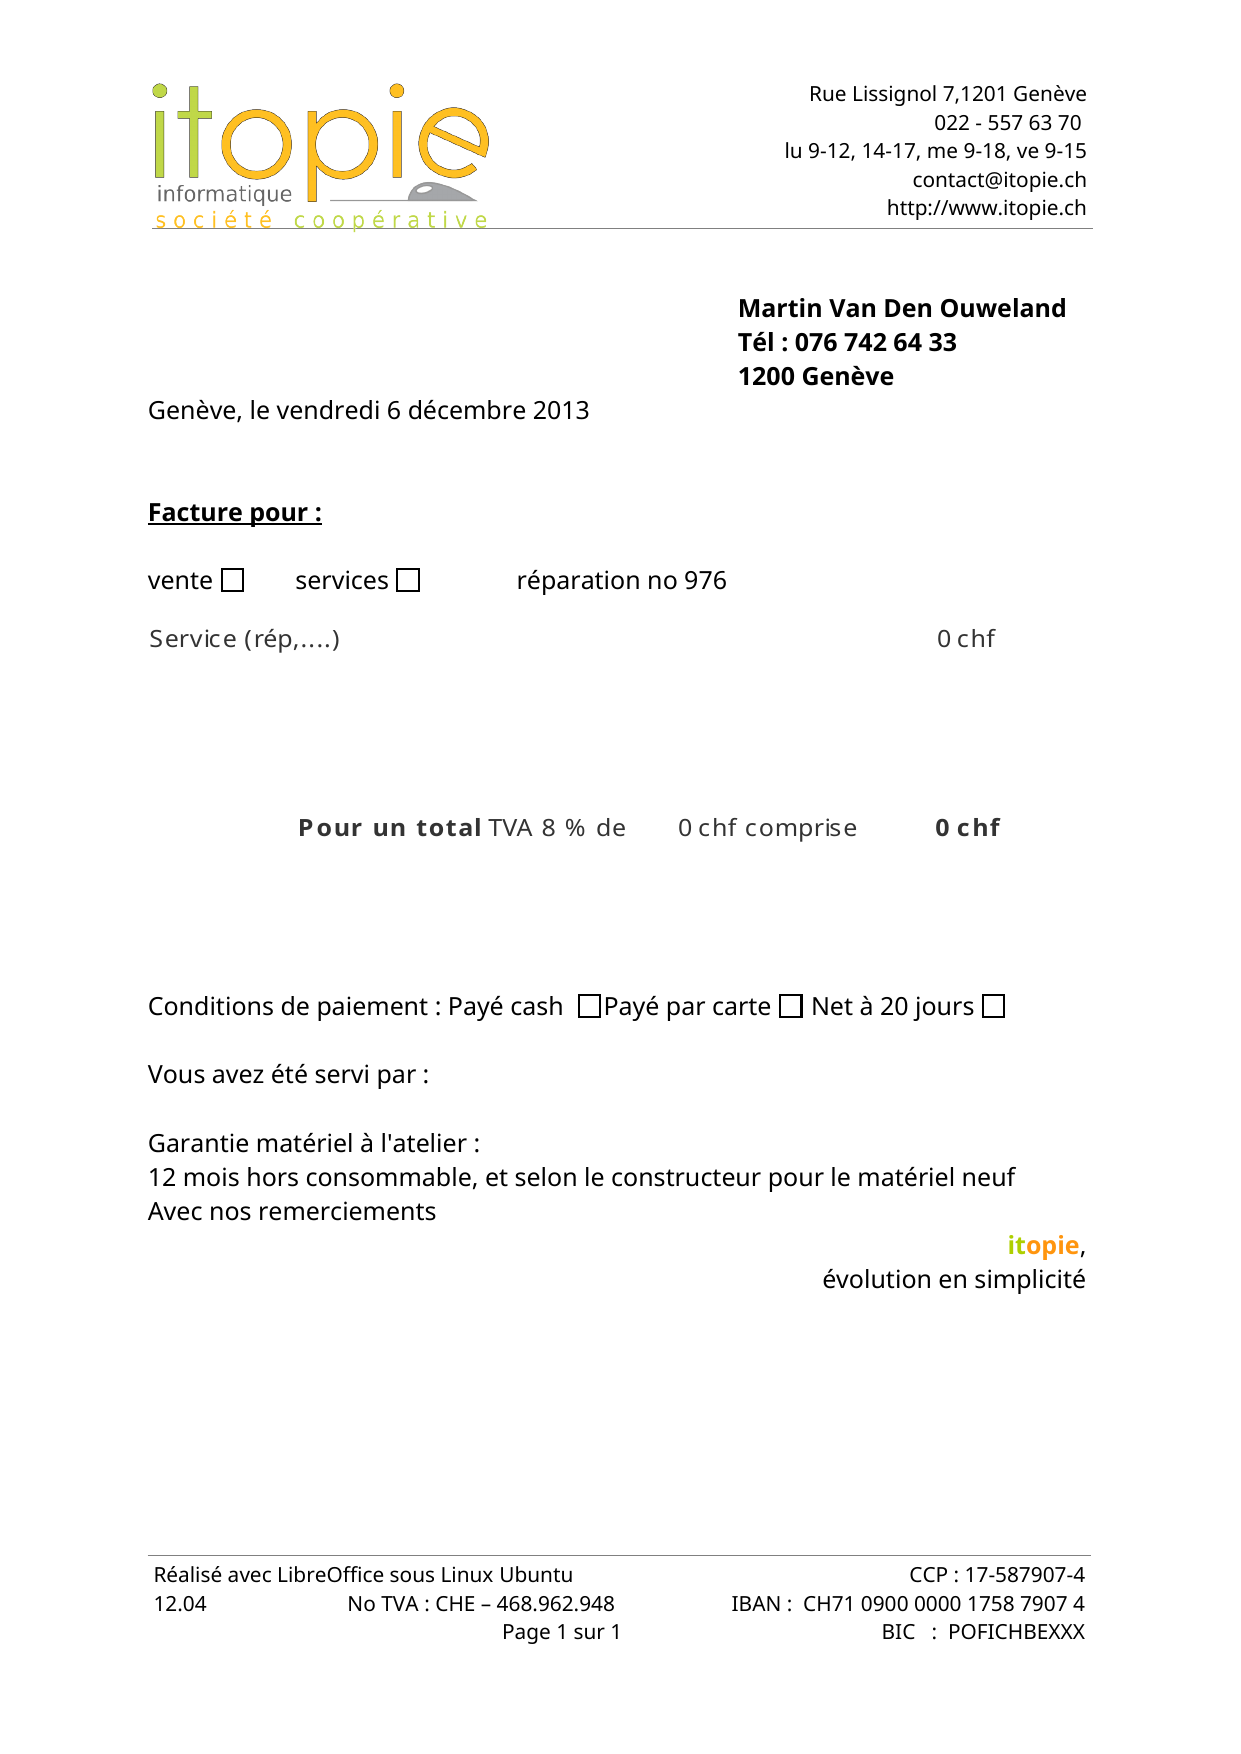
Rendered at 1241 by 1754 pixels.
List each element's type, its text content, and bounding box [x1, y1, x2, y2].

text Conditions de paiement : Payé cash Payé par carte Net à 20 jours [148, 989, 1093, 1023]
picture [138, 72, 500, 244]
text Tél : 076 742 64 33 [148, 324, 1093, 358]
text itopie, [148, 1227, 1093, 1262]
text vente services réparation no 976 [148, 563, 1093, 597]
text Vous avez été servi par : [148, 1057, 1093, 1091]
text Facture pour : [148, 495, 1093, 529]
text Garantie matériel à l'atelier : [148, 1125, 1093, 1159]
text 12 mois hors consommable, et selon le constructeur pour le matériel neuf [148, 1159, 1093, 1193]
text Genève, le vendredi 6 décembre 2013 [148, 392, 1093, 427]
text 1200 Genève [148, 358, 1093, 392]
text évolution en simplicité [148, 1262, 1093, 1296]
text Martin Van Den Ouweland [148, 290, 1093, 324]
text Avec nos remerciements [148, 1193, 1093, 1227]
